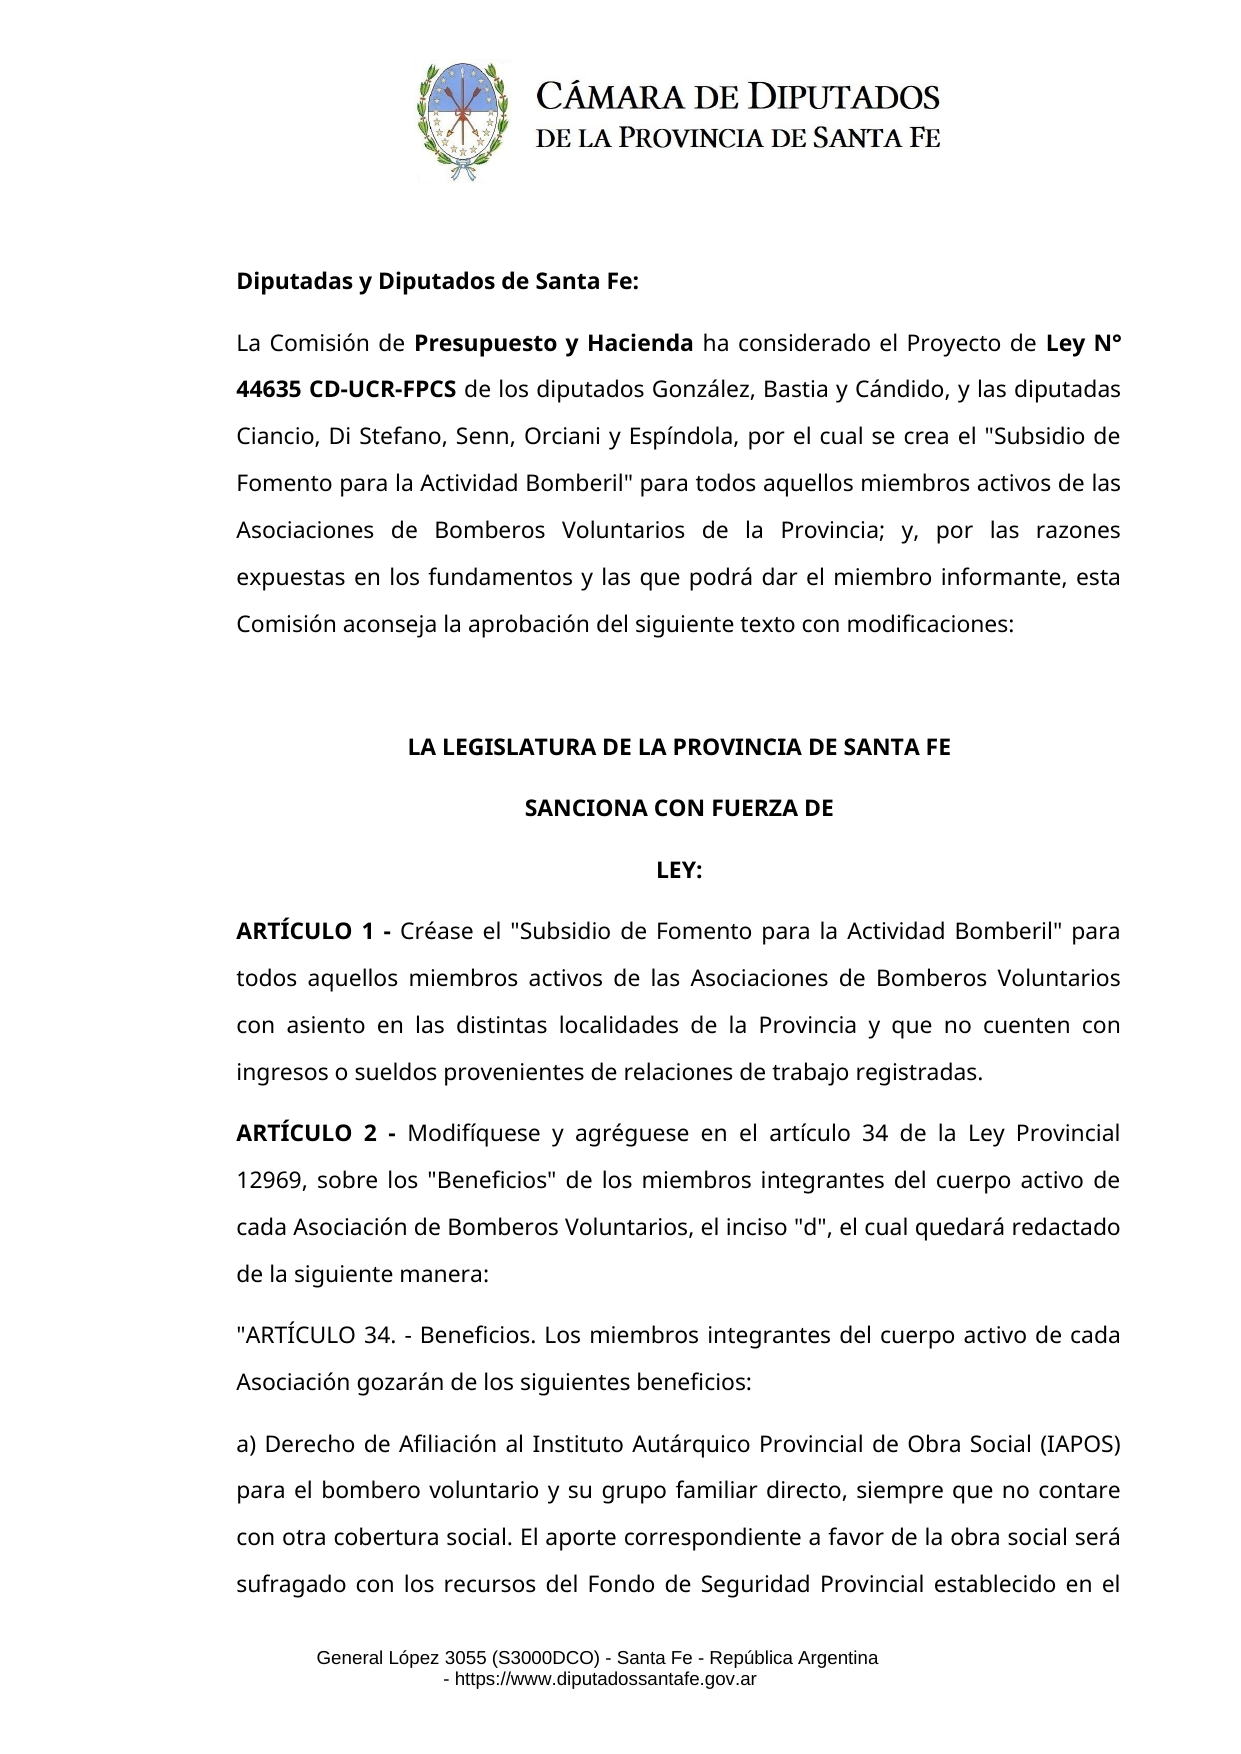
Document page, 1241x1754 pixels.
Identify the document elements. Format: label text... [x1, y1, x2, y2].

text La Comisión de Presupuesto y Hacienda ha considerado el Proyecto de Ley N° 44635 CD-UCR-FPCS de los diputados González, Bastia y Cándido, y las diputadas Ciancio, Di Stefano, Senn, Orciani y Espíndola, por el cual se crea el "Subsidio de Fomento para la Actividad Bomberil" para todos aquellos miembros activos de las Asociaciones de Bomberos Voluntarios de la Provincia; y, por las razones expuestas en los fundamentos y las que podrá dar el miembro informante, esta Comisión aconseja la aprobación del siguiente texto con modificaciones: [236, 326, 1122, 639]
picture [413, 59, 945, 183]
text LEY: [236, 853, 1122, 885]
text a) Derecho de Afiliación al Instituto Autárquico Provincial de Obra Social (IAPOS) para el bombero voluntario y su grupo familiar directo, siempre que no contare con otra cobertura social. El aporte correspondiente a favor de la obra social será sufragado con los recursos del Fondo de Seguridad Provincial establecido en el [236, 1427, 1122, 1599]
text LA LEGISLATURA DE LA PROVINCIA DE SANTA FE [236, 731, 1122, 762]
text SANCIONA CON FUERZA DE [236, 792, 1122, 823]
text ARTÍCULO 1 - Créase el "Subsidio de Fomento para la Actividad Bomberil" para todos aquellos miembros activos de las Asociaciones de Bomberos Voluntarios con asiento en las distintas localidades de la Provincia y que no cuenten con ingresos o sueldos provenientes de relaciones de trabajo registradas. [236, 915, 1122, 1087]
text ARTÍCULO 2 - Modifíquese y agréguese en el artículo 34 de la Ley Provincial 12969, sobre los "Beneficios" de los miembros integrantes del cuerpo activo de cada Asociación de Bomberos Voluntarios, el inciso "d", el cual quedará redactado de la siguiente manera: [236, 1117, 1122, 1289]
text Diputadas y Diputados de Santa Fe: [236, 265, 1122, 296]
text "ARTÍCULO 34. - Beneficios. Los miembros integrantes del cuerpo activo de cada Asociación gozarán de los siguientes beneficios: [236, 1319, 1122, 1397]
